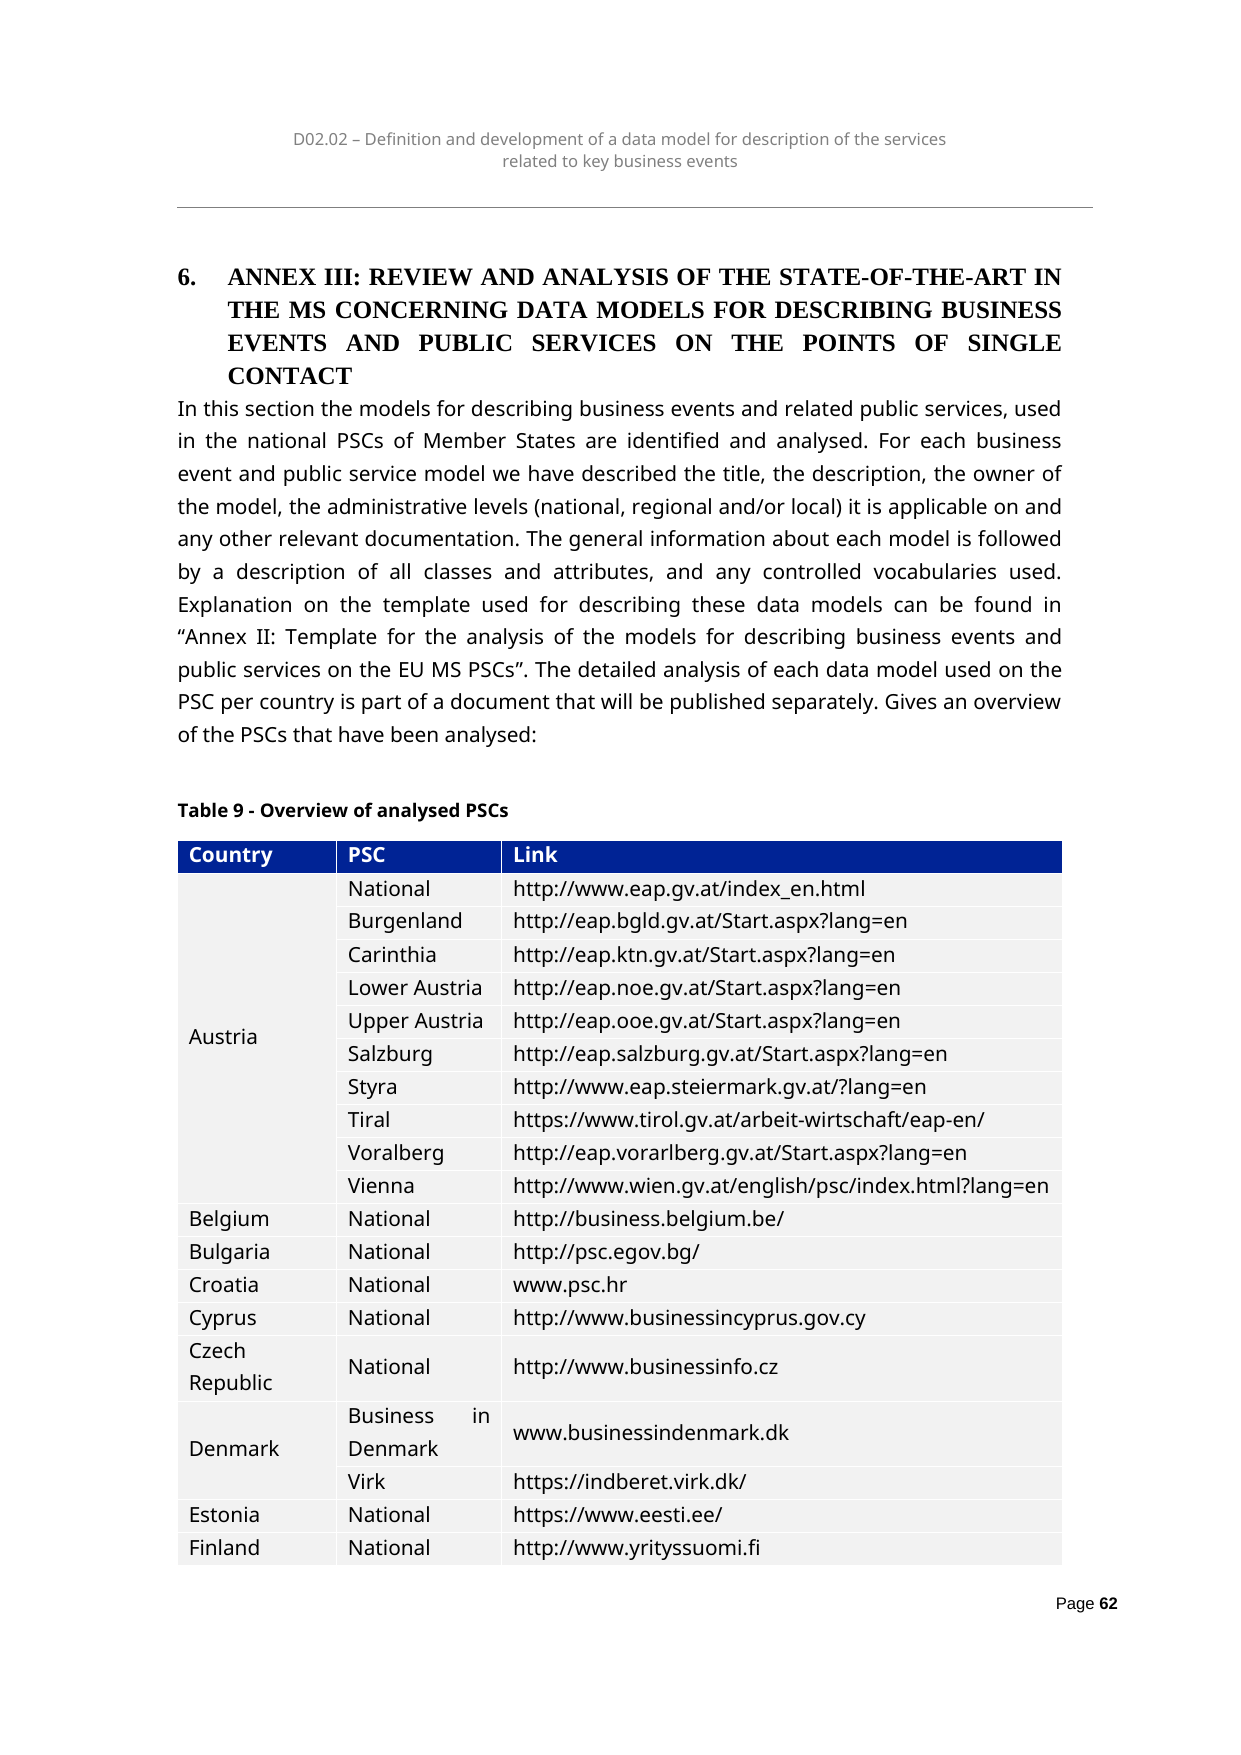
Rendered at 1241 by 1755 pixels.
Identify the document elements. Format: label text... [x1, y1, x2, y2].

table_cell http://www.wien.gv.at/english/psc/index.html?lang=en [502, 1171, 1062, 1203]
table_cell https://www.tirol.gv.at/arbeit-wirtschaft/eap-en/ [502, 1105, 1062, 1137]
table_cell https://indberet.virk.dk/ [502, 1467, 1062, 1499]
table_cell Business in Denmark [337, 1402, 501, 1466]
table_cell Bulgaria [178, 1237, 336, 1269]
table_cell http://psc.egov.bg/ [502, 1237, 1062, 1269]
table_cell http://eap.ooe.gv.at/Start.aspx?lang=en [502, 1006, 1062, 1038]
table_cell Vienna [337, 1171, 501, 1203]
table_cell Carinthia [337, 940, 501, 972]
table_cell National [337, 1303, 501, 1335]
table_cell Salzburg [337, 1039, 501, 1071]
table_cell Austria [178, 874, 336, 1203]
table_cell https://www.eesti.ee/ [502, 1500, 1062, 1532]
table_cell National [337, 1204, 501, 1236]
table_cell National [337, 1336, 501, 1401]
table_cell National [337, 1237, 501, 1269]
table_header Link [502, 841, 1062, 873]
table_cell Croatia [178, 1270, 336, 1302]
table_cell Tiral [337, 1105, 501, 1137]
table_cell http://www.businessinfo.cz [502, 1336, 1062, 1401]
table_cell www.psc.hr [502, 1270, 1062, 1302]
table_cell http://eap.noe.gv.at/Start.aspx?lang=en [502, 973, 1062, 1005]
table_cell Czech Republic [178, 1336, 336, 1401]
table_cell Styra [337, 1072, 501, 1104]
table_cell National [337, 1533, 501, 1565]
table_cell National [337, 874, 501, 906]
text In this section the models for describing business events and related public services, used in the national PSCs of Member States are identified and analysed. For each business event and public service model we have described the title, the description, the owner of the model, the administrative levels (national, regional and/or local) it is applicable on and any other relevant documentation. The general information about each model is followed by a description of all classes and attributes, and any controlled vocabularies used. Explanation on the template used for describing these data models can be found in “Annex II: Template for the analysis of the models for describing business events and public services on the EU MS PSCs”. The detailed analysis of each data model used on the PSC per country is part of a document that will be published separately. Gives an overview of the PSCs that have been analysed: [177, 394, 1063, 748]
table_cell Voralberg [337, 1138, 501, 1170]
table_cell Lower Austria [337, 973, 501, 1005]
text Table 9 - Overview of analysed PSCs [177, 798, 1063, 823]
table_cell Denmark [178, 1402, 336, 1499]
table_header PSC [337, 841, 501, 873]
table_cell National [337, 1270, 501, 1302]
table_cell Burgenland [337, 907, 501, 939]
table_cell http://www.eap.steiermark.gv.at/?lang=en [502, 1072, 1062, 1104]
table_cell http://www.businessincyprus.gov.cy [502, 1303, 1062, 1335]
table_cell http://eap.ktn.gv.at/Start.aspx?lang=en [502, 940, 1062, 972]
table_cell Cyprus [178, 1303, 336, 1335]
table_cell Estonia [178, 1500, 336, 1532]
table_cell http://www.yrityssuomi.fi [502, 1533, 1062, 1565]
subtitle Annex III: Review and analysis of the state-of-the-art in the MS concerning data models for describing business events and public services on the Points of Single Contact [177, 262, 1063, 390]
table_cell http://eap.vorarlberg.gv.at/Start.aspx?lang=en [502, 1138, 1062, 1170]
table_cell Finland [178, 1533, 336, 1565]
table_cell http://business.belgium.be/ [502, 1204, 1062, 1236]
table_cell Upper Austria [337, 1006, 501, 1038]
table_cell Belgium [178, 1204, 336, 1236]
table_cell http://eap.salzburg.gv.at/Start.aspx?lang=en [502, 1039, 1062, 1071]
table_cell www.businessindenmark.dk [502, 1402, 1062, 1466]
table_cell http://eap.bgld.gv.at/Start.aspx?lang=en [502, 907, 1062, 939]
table_cell National [337, 1500, 501, 1532]
table_header Country [178, 841, 336, 873]
table_cell http://www.eap.gv.at/index_en.html [502, 874, 1062, 906]
table_cell Virk [337, 1467, 501, 1499]
